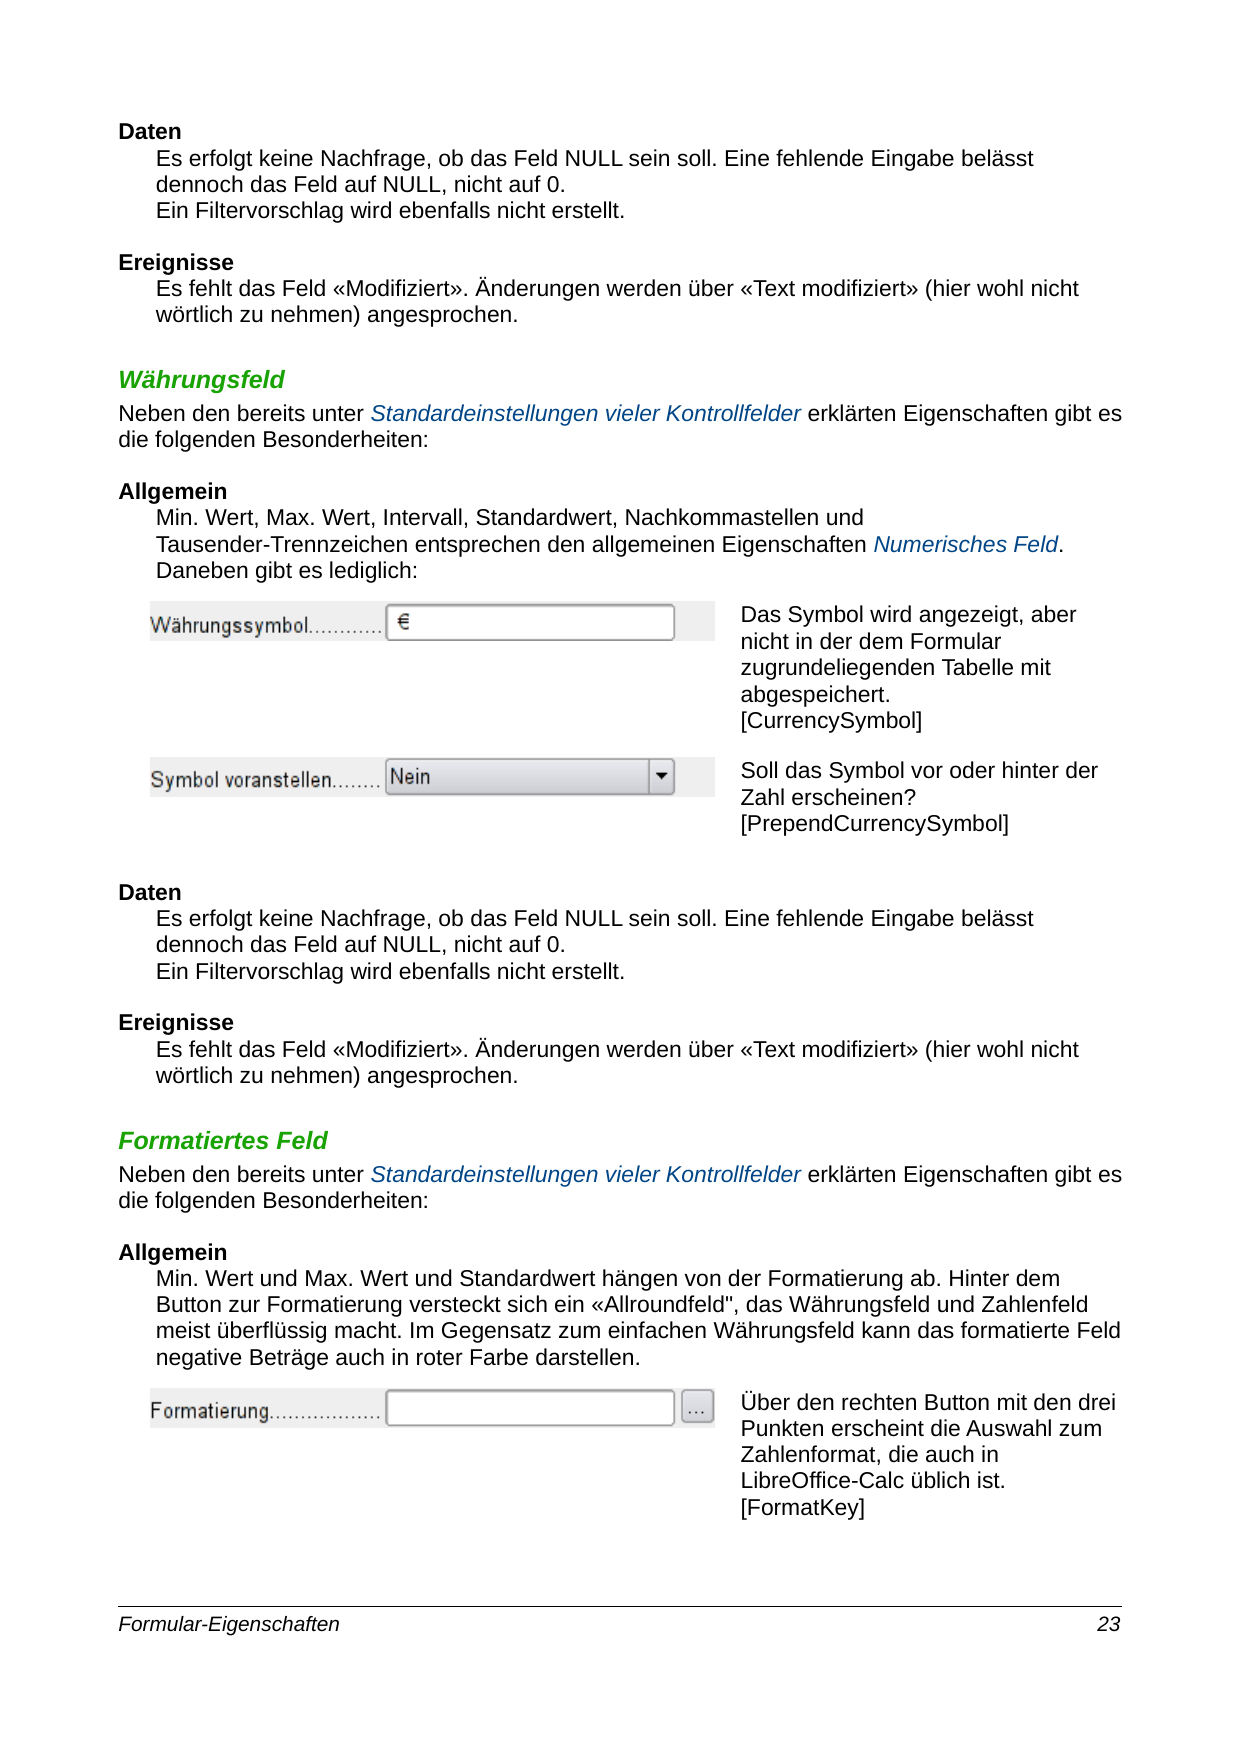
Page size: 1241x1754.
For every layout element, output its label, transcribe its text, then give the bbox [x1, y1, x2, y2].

list Daten [118, 879, 1122, 905]
text Es fehlt das Feld «Modifiziert». Änderungen werden über «Text modifiziert» (hier wohl nicht wörtlich zu nehmen) angesprochen. [156, 275, 1122, 328]
subtitle Währungsfeld [118, 365, 1122, 394]
table_header [716, 1389, 734, 1427]
list Daten [118, 118, 1122, 144]
table_header [144, 596, 734, 751]
text Min. Wert und Max. Wert und Standardwert hängen von der Formatierung ab. Hinter dem Button zur Formatierung versteckt sich ein «Allroundfeld", das Währungsfeld und Zahlenfeld meist überflüssig macht. Im Gegensatz zum einfachen Währungsfeld kann das formatierte Feld negative Beträge auch in roter Farbe darstellen. [156, 1265, 1122, 1370]
text Neben den bereits unter Standardeinstellungen vieler Kontrollfelder erklärten Eigenschaften gibt es die folgenden Besonderheiten: [118, 400, 1122, 453]
text Es fehlt das Feld «Modifiziert». Änderungen werden über «Text modifiziert» (hier wohl nicht wörtlich zu nehmen) angesprochen. [156, 1036, 1122, 1088]
table_header [144, 1428, 734, 1538]
text Es erfolgt keine Nachfrage, ob das Feld NULL sein soll. Eine fehlende Eingabe belässt dennoch das Feld auf NULL, nicht auf 0. Ein Filtervorschlag wird ebenfalls nicht erstellt. [156, 144, 1122, 223]
table_header [144, 1389, 149, 1427]
table_header Das Symbol wird angezeigt, aber nicht in der dem Formular zugrundeliegenden Tabelle mit abgespeichert. [CurrencySymbol] [735, 596, 1124, 751]
picture [149, 601, 716, 641]
subtitle Formatiertes Feld [118, 1126, 1122, 1154]
table_cell [144, 751, 734, 854]
list Allgemein [118, 478, 1122, 504]
table_header Über den rechten Button mit den drei Punkten erscheint die Auswahl zum Zahlenformat, die auch in LibreOffice‑Calc üblich ist. [FormatKey] [735, 1383, 1124, 1538]
picture [149, 1388, 716, 1428]
text Es erfolgt keine Nachfrage, ob das Feld NULL sein soll. Eine fehlende Eingabe belässt dennoch das Feld auf NULL, nicht auf 0. Ein Filtervorschlag wird ebenfalls nicht erstellt. [156, 905, 1122, 984]
table_cell Soll das Symbol vor oder hinter der Zahl erscheinen? [PrependCurrencySymbol] [735, 751, 1124, 854]
list Allgemein [118, 1238, 1122, 1265]
list Ereignisse [118, 1009, 1122, 1036]
text Neben den bereits unter Standardeinstellungen vieler Kontrollfelder erklärten Eigenschaften gibt es die folgenden Besonderheiten: [118, 1161, 1122, 1213]
list Ereignisse [118, 248, 1122, 275]
picture [149, 757, 716, 797]
text Min. Wert, Max. Wert, Intervall, Standardwert, Nachkommastellen und Tausender‑Trennzeichen entsprechen den allgemeinen Eigenschaften Numerisches Feld. Daneben gibt es lediglich: [156, 504, 1122, 583]
table_header [144, 1383, 734, 1388]
